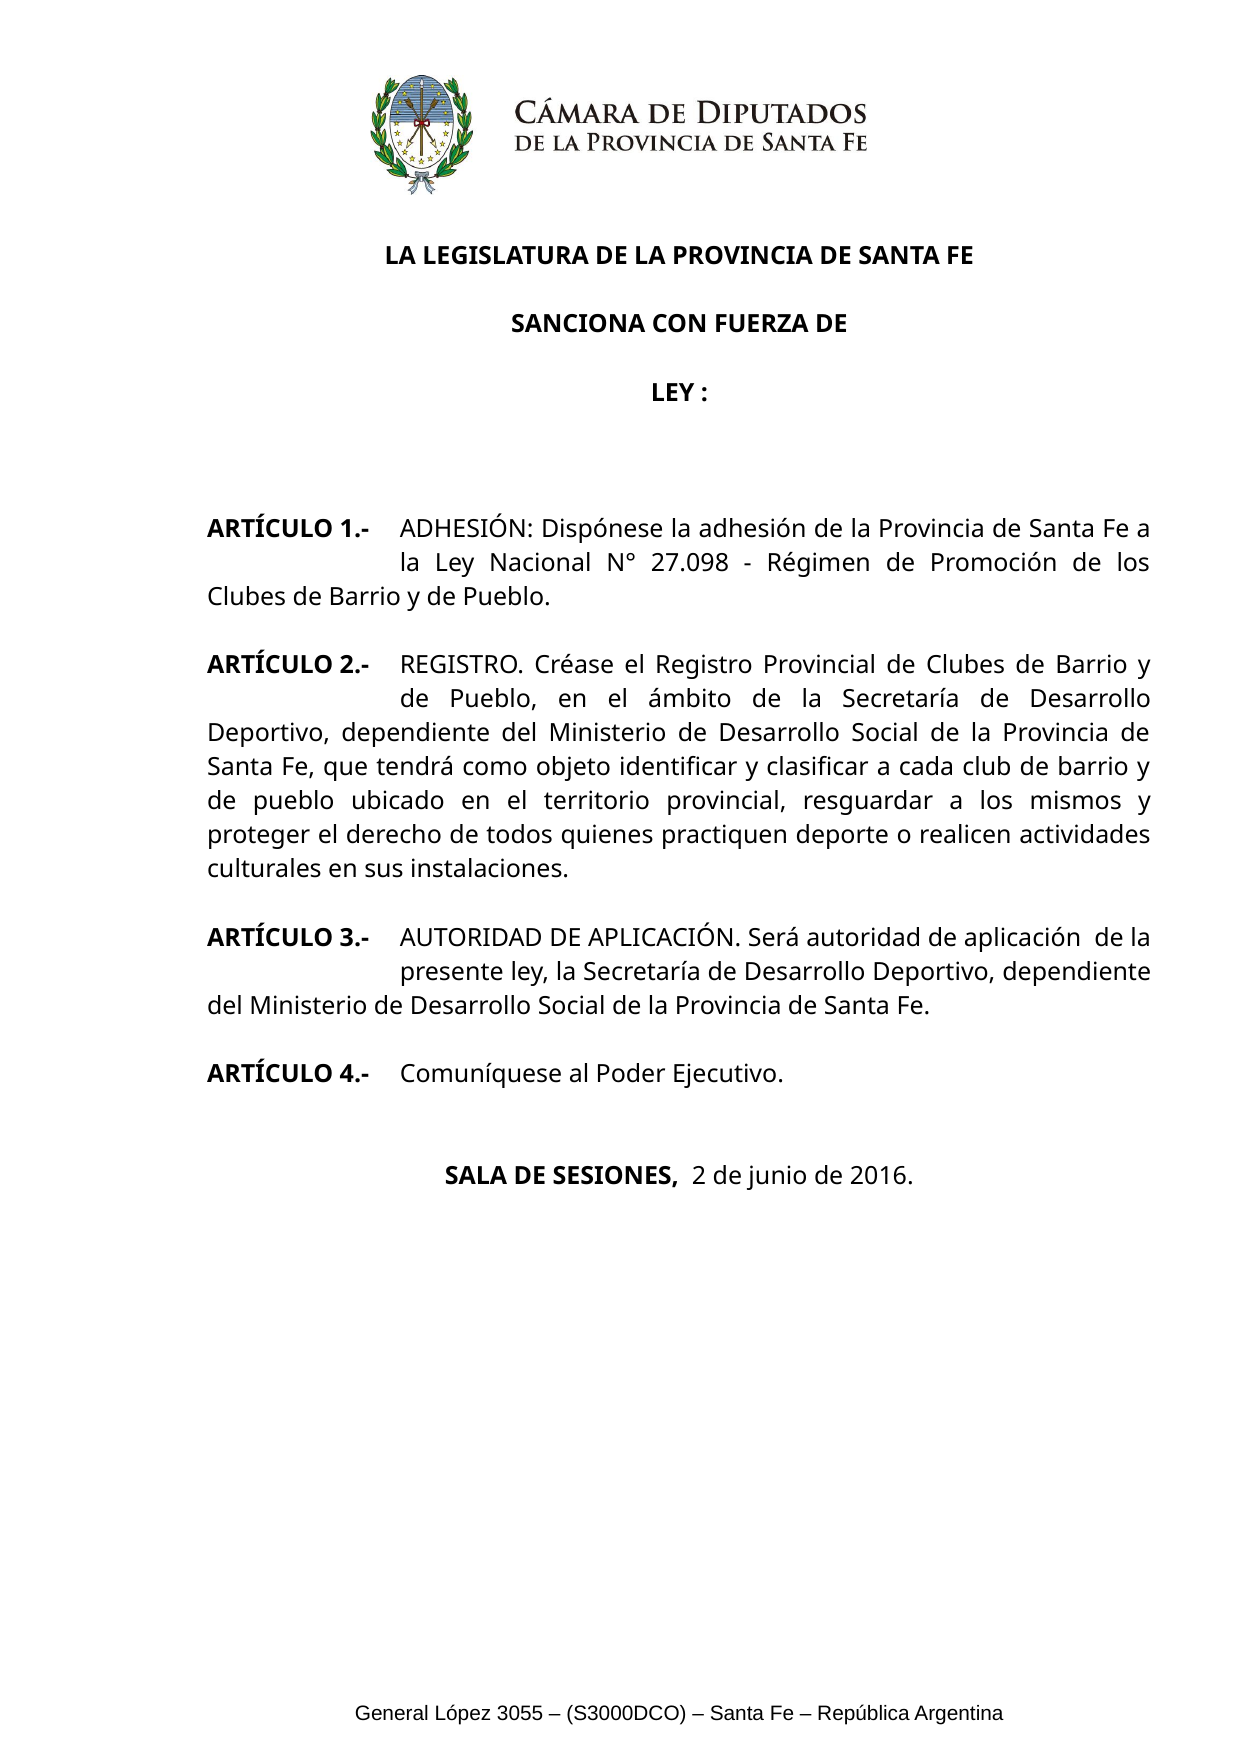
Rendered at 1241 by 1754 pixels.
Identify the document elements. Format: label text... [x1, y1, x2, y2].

table_header ARTÍCULO 4.- [207, 1056, 399, 1106]
text ADHESIÓN: Dispónese la adhesión de la Provincia de Santa Fe a la Ley Nacional N° 27.098 - Régimen de Promoción de los Clubes de Barrio y de Pueblo. [207, 511, 1152, 613]
text Comuníquese al Poder Ejecutivo. [399, 1056, 1152, 1089]
text SALA DE SESIONES, 2 de junio de 2016. [207, 1158, 1152, 1192]
table_header ARTÍCULO 1.- [207, 511, 399, 561]
text SANCIONA CON FUERZA DE [207, 306, 1152, 340]
table_header ARTÍCULO 3.- [207, 919, 399, 969]
text LA LEGISLATURA DE LA PROVINCIA DE SANTA FE [207, 238, 1152, 272]
picture [370, 75, 867, 199]
table_header ARTÍCULO 2.- [207, 647, 399, 697]
text LEY : [207, 374, 1152, 408]
text AUTORIDAD DE APLICACIÓN. Será autoridad de aplicación de la presente ley, la Secretaría de Desarrollo Deportivo, dependiente del Ministerio de Desarrollo Social de la Provincia de Santa Fe. [207, 919, 1152, 1021]
text REGISTRO. Créase el Registro Provincial de Clubes de Barrio y de Pueblo, en el ámbito de la Secretaría de Desarrollo Deportivo, dependiente del Ministerio de Desarrollo Social de la Provincia de Santa Fe, que tendrá como objeto identificar y clasificar a cada club de barrio y de pueblo ubicado en el territorio provincial, resguardar a los mismos y proteger el derecho de todos quienes practiquen deporte o realicen actividades culturales en sus instalaciones. [207, 647, 1152, 885]
